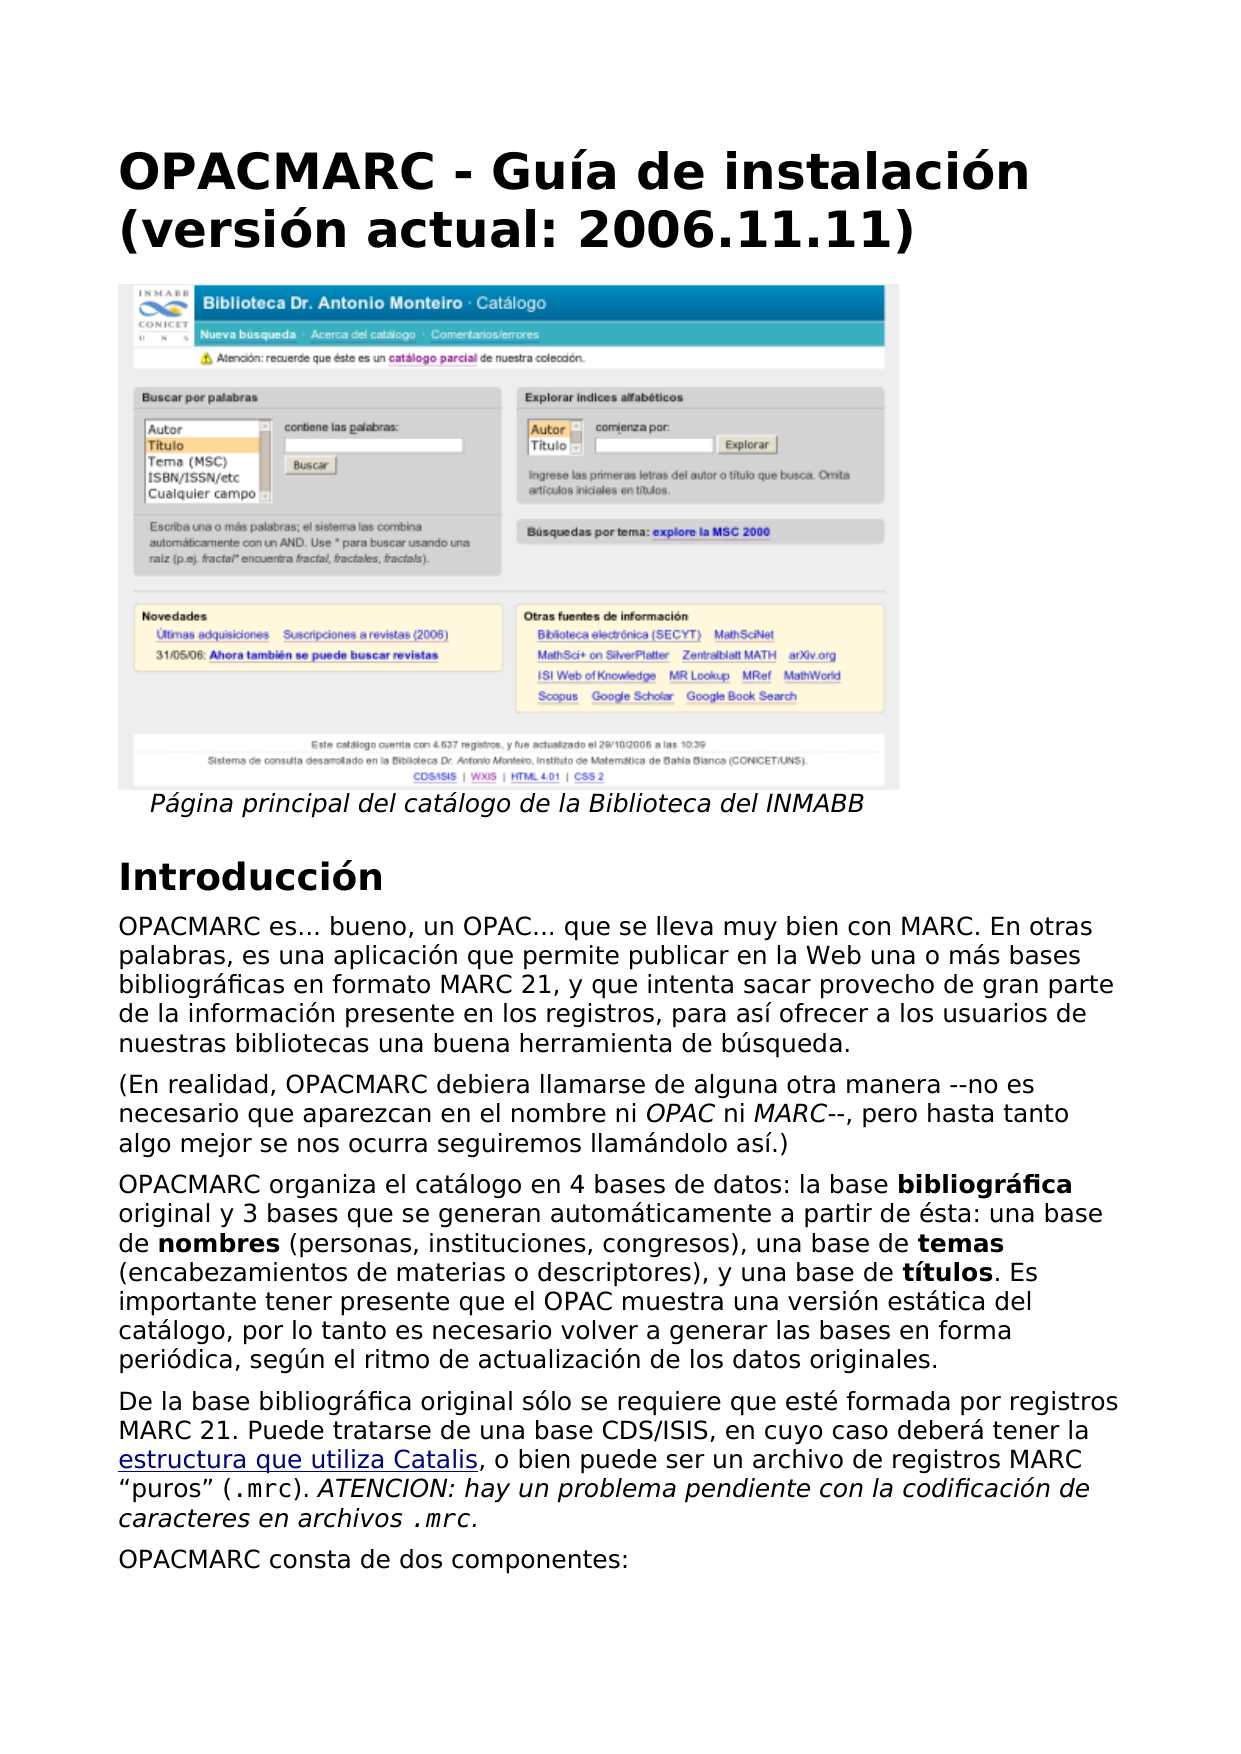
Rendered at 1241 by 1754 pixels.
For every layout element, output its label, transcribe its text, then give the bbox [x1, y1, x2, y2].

text OPACMARC es... bueno, un OPAC... que se lleva muy bien con MARC. En otras palabras, es una aplicación que permite publicar en la Web una o más bases bibliográficas en formato MARC 21, y que intenta sacar provecho de gran parte de la información presente en los registros, para así ofrecer a los usuarios de nuestras bibliotecas una buena herramienta de búsqueda. [118, 912, 1122, 1058]
subtitle OPACMARC - Guía de instalación (versión actual: 2006.11.11) [118, 143, 1122, 259]
text De la base bibliográfica original sólo se requiere que esté formada por registros MARC 21. Puede tratarse de una base CDS/ISIS, en cuyo caso deberá tener la estructura que utiliza Catalis, o bien puede ser un archivo de registros MARC “puros” (.mrc). ATENCION: hay un problema pendiente con la codificación de caracteres en archivos .mrc. [118, 1387, 1122, 1533]
text OPACMARC organiza el catálogo en 4 bases de datos: la base bibliográfica original y 3 bases que se generan automáticamente a partir de ésta: una base de nombres (personas, instituciones, congresos), una base de temas (encabezamientos de materias o descriptores), y una base de títulos. Es importante tener presente que el OPAC muestra una versión estática del catálogo, por lo tanto es necesario volver a generar las bases en forma periódica, según el ritmo de actualización de los datos originales. [118, 1170, 1122, 1374]
text (En realidad, OPACMARC debiera llamarse de alguna otra manera --no es necesario que aparezcan en el nombre ni OPAC ni MARC--, pero hasta tanto algo mejor se nos ocurra seguiremos llamándolo así.) [118, 1070, 1122, 1158]
text Página principal del catálogo de la Biblioteca del INMABB [118, 790, 899, 818]
text OPACMARC consta de dos componentes: [118, 1545, 1122, 1574]
subtitle Introducción [118, 856, 1122, 899]
picture [118, 284, 900, 790]
